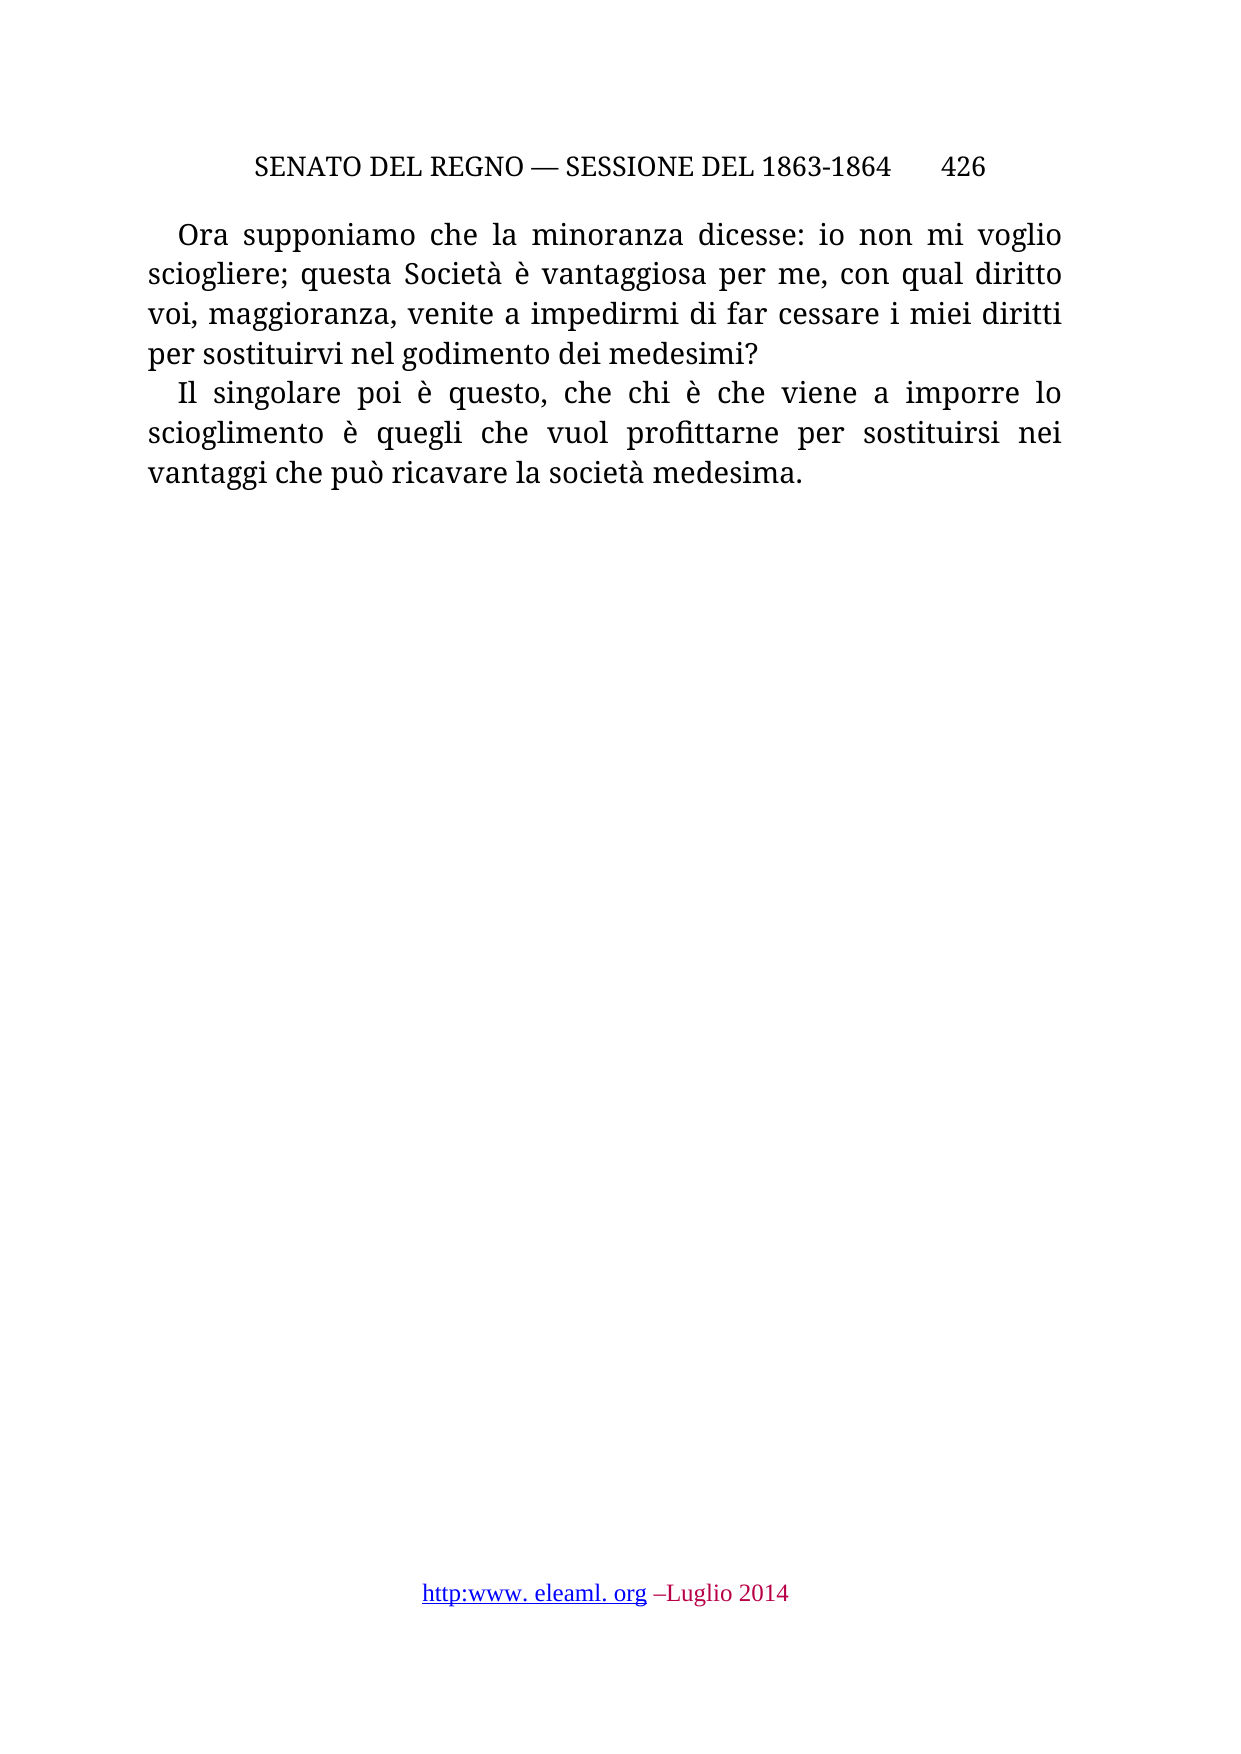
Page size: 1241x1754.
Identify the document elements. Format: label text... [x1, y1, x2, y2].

text Il singolare poi è questo, che chi è che viene a imporre lo scioglimento è quegli che vuol profittarne per sostituirsi nei vantaggi che può ricavare la società medesima. [148, 373, 1063, 492]
text Ora supponiamo che la minoranza dicesse: io non mi voglio sciogliere; questa Società è vantaggiosa per me, con qual diritto voi, maggioranza, venite a impedirmi di far cessare i miei diritti per sostituirvi nel godimento dei medesimi? [148, 214, 1063, 373]
